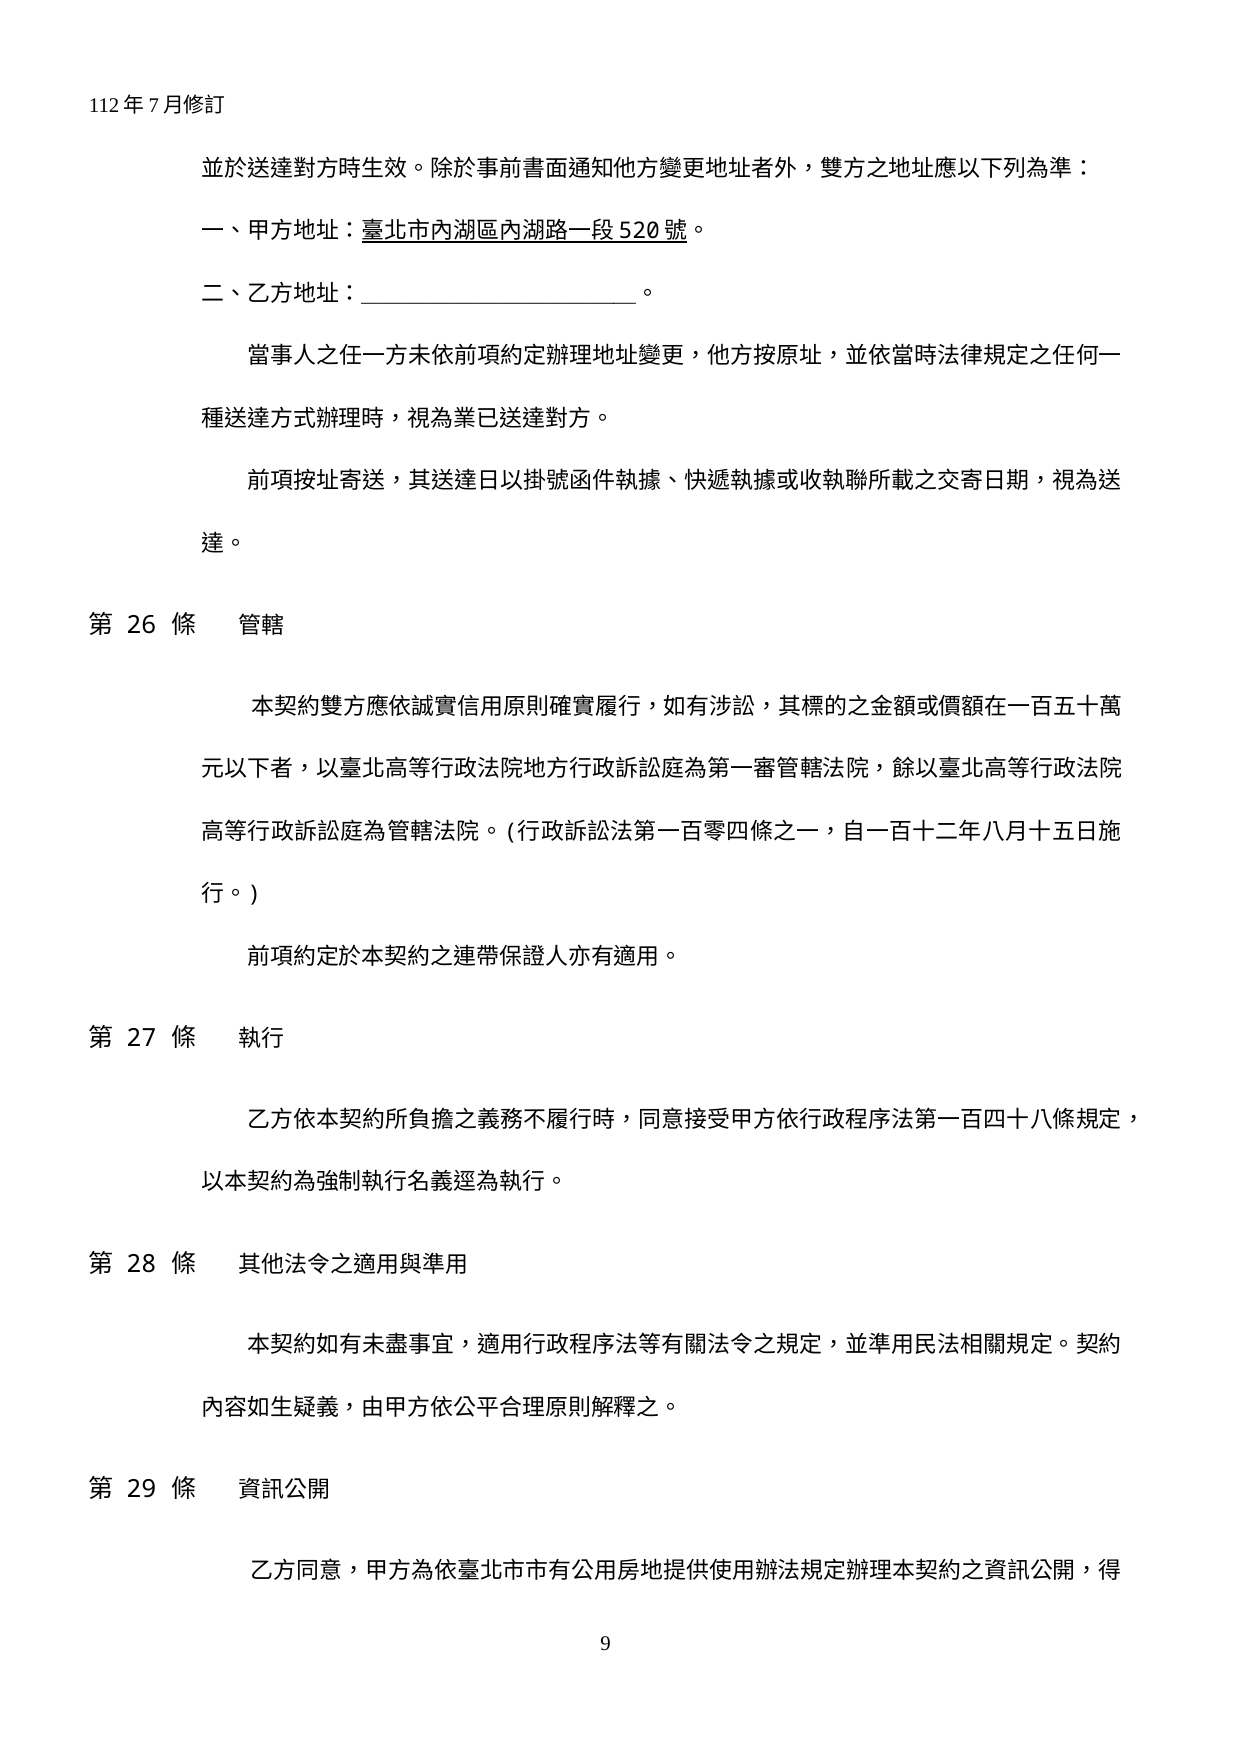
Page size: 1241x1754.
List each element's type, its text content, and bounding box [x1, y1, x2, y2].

text 二、乙方地址：＿＿＿＿＿＿＿＿＿＿＿＿。 [201, 250, 1122, 312]
list 執行 [89, 994, 1122, 1057]
text 當事人之任一方未依前項約定辦理地址變更，他方按原址，並依當時法律規定之任何一種送達方式辦理時，視為業已送達對方。 [201, 312, 1122, 437]
text 本契約如有未盡事宜，適用行政程序法等有關法令之規定，並準用民法相關規定。契約內容如生疑義，由甲方依公平合理原則解釋之。 [201, 1301, 1122, 1426]
text 乙方同意，甲方為依臺北市市有公用房地提供使用辦法規定辦理本契約之資訊公開，得 [207, 1526, 1122, 1589]
text 本契約雙方應依誠實信用原則確實履行，如有涉訟，其標的之金額或價額在一百五十萬元以下者，以臺北高等行政法院地方行政訴訟庭為第一審管轄法院，餘以臺北高等行政法院高等行政訴訟庭為管轄法院。(行政訴訟法第一百零四條之一，自一百十二年八月十五日施行。) [201, 663, 1122, 913]
text 一、甲方地址：臺北市內湖區內湖路一段520號。 [201, 187, 1122, 250]
text 前項按址寄送，其送達日以掛號函件執據、快遞執據或收執聯所載之交寄日期，視為送達。 [201, 437, 1122, 562]
list 其他法令之適用與準用 [89, 1219, 1122, 1282]
text 除本契約另有約定外，應送達本契約當事人之通知、文件或資料，均應以中文書面為之，並於送達對方時生效。除於事前書面通知他方變更地址者外，雙方之地址應以下列為準： [201, 125, 1122, 187]
text 前項約定於本契約之連帶保證人亦有適用。 [201, 913, 1122, 975]
list 資訊公開 [89, 1445, 1122, 1507]
list 管轄 [89, 581, 1122, 644]
text 乙方依本契約所負擔之義務不履行時，同意接受甲方依行政程序法第一百四十八條規定，以本契約為強制執行名義逕為執行。 [201, 1076, 1122, 1201]
